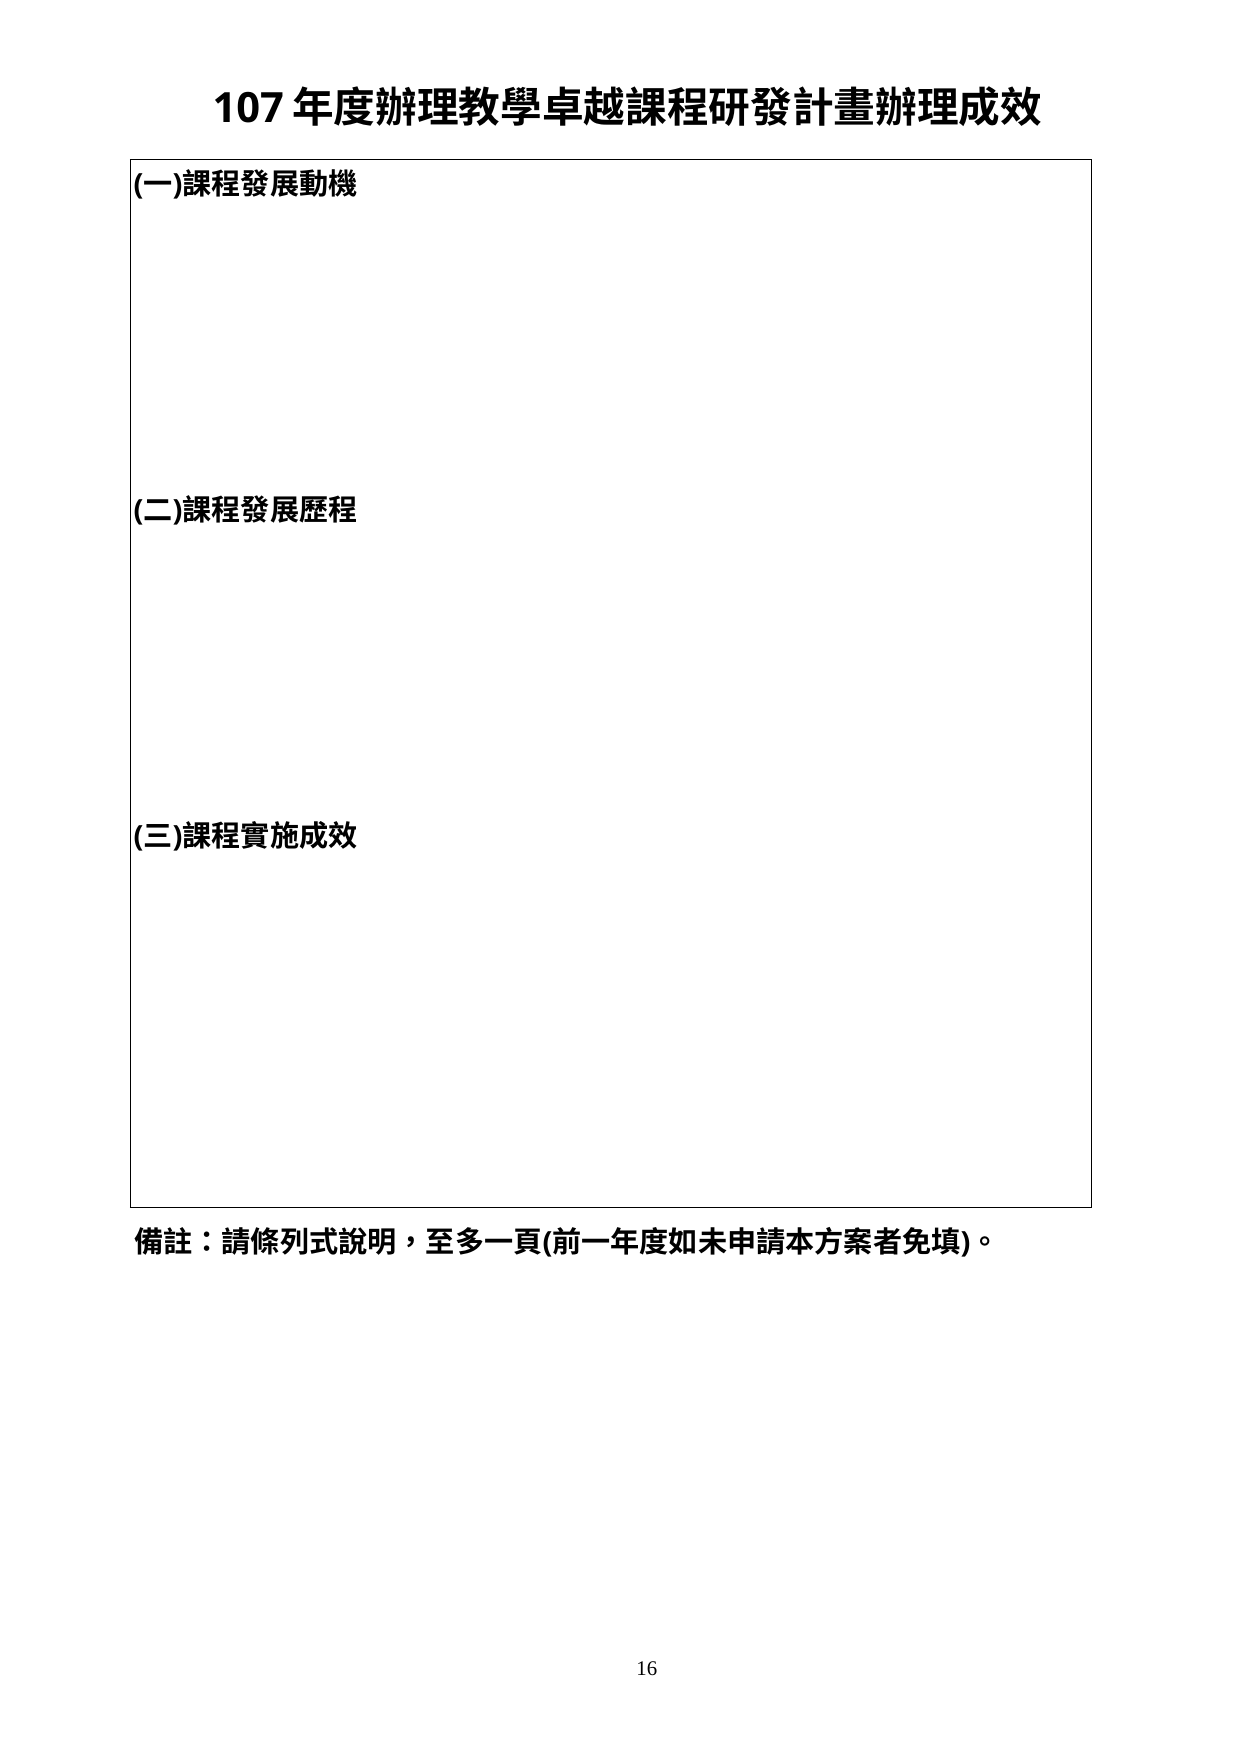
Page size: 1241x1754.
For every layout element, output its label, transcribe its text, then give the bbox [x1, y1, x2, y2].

text 107年度辦理教學卓越課程研發計畫辦理成效 [112, 74, 1181, 134]
text 備註：請條列式說明，至多一頁(前一年度如未申請本方案者免填)。 [112, 1208, 1181, 1265]
table_header (一)課程發展動機 (二)課程發展歷程 (三)課程實施成效 [131, 160, 1091, 1207]
